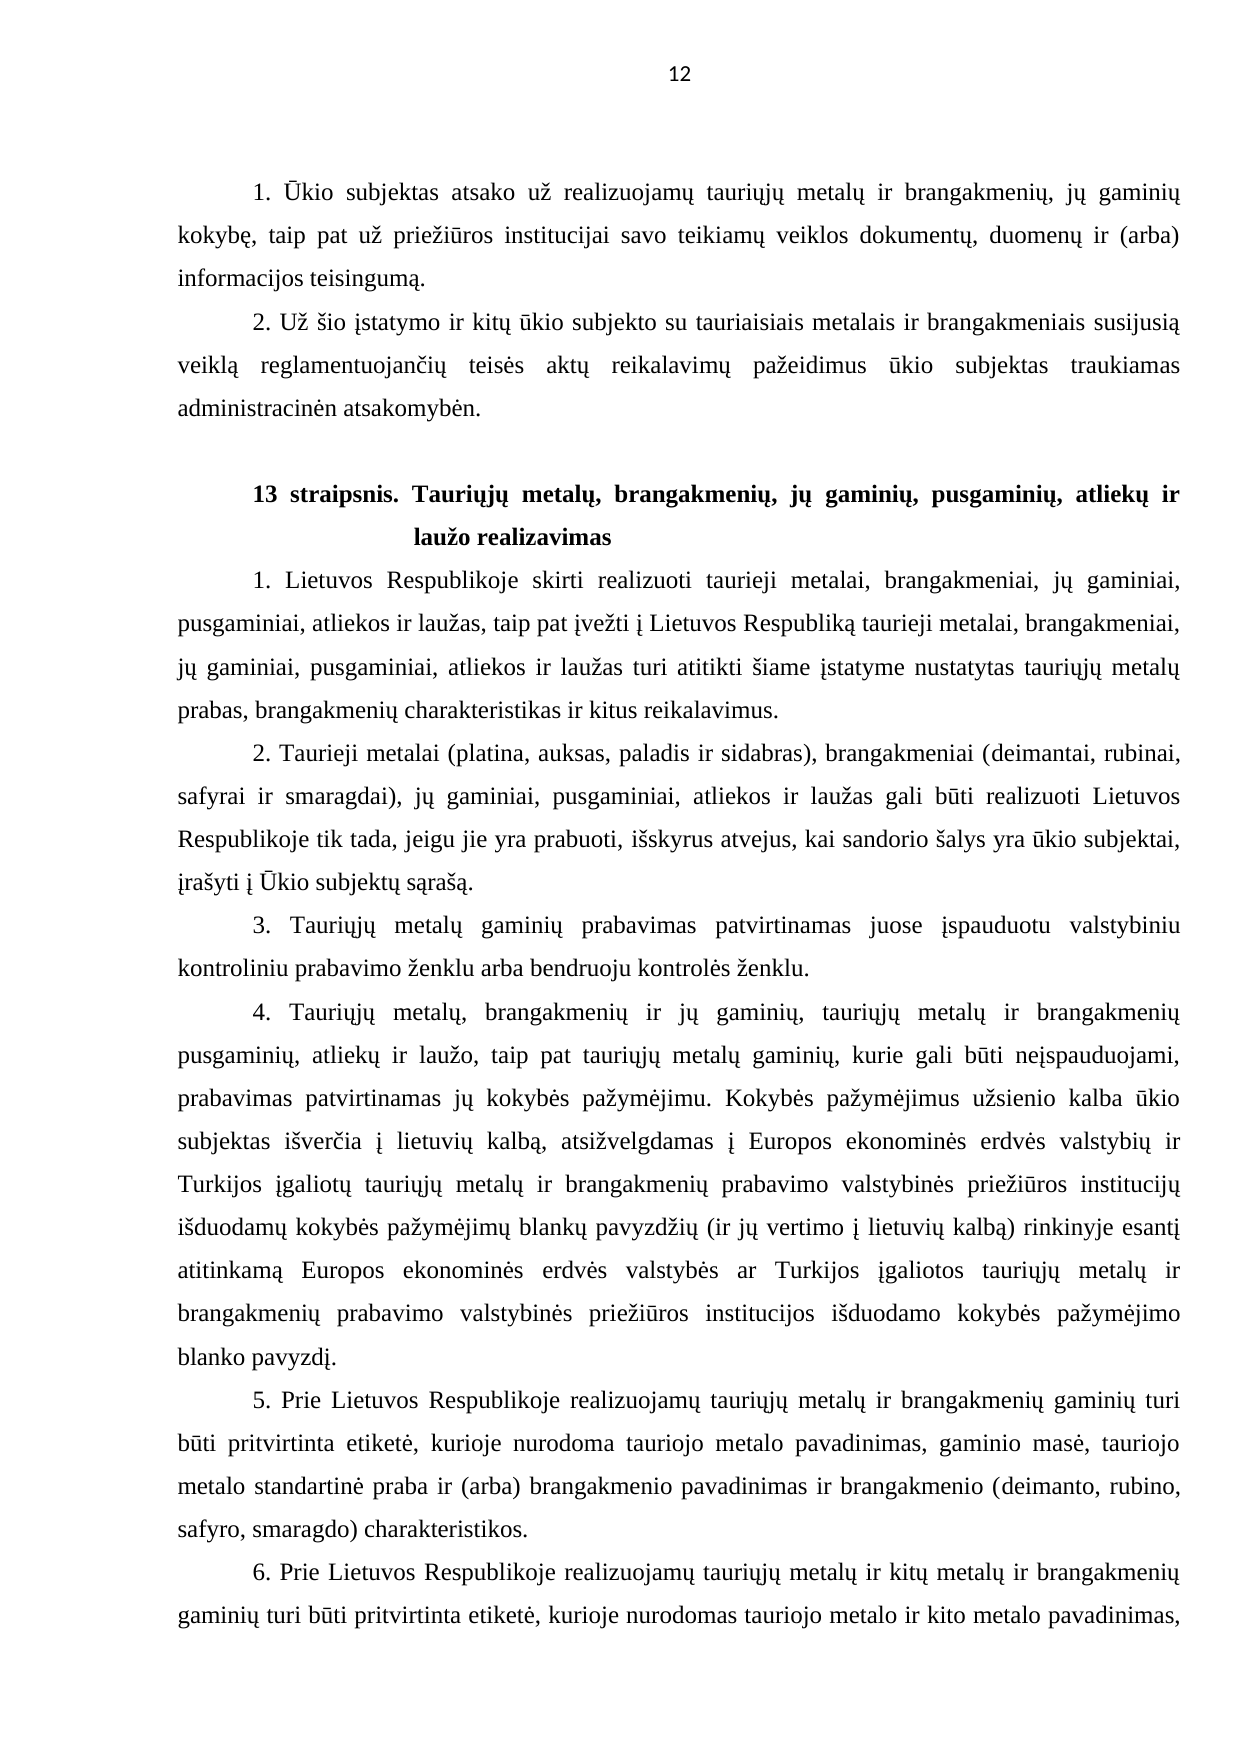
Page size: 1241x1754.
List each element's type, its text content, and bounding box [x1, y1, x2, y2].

text 3. Tauriųjų metalų gaminių prabavimas patvirtinamas juose įspauduotu valstybiniu kontroliniu prabavimo ženklu arba bendruoju kontrolės ženklu. [177, 910, 1181, 982]
text 4. Tauriųjų metalų, brangakmenių ir jų gaminių, tauriųjų metalų ir brangakmenių pusgaminių, atliekų ir laužo, taip pat tauriųjų metalų gaminių, kurie gali būti neįspauduojami, prabavimas patvirtinamas jų kokybės pažymėjimu. Kokybės pažymėjimus užsienio kalba ūkio subjektas išverčia į lietuvių kalbą, atsižvelgdamas į Europos ekonominės erdvės valstybių ir Turkijos įgaliotų tauriųjų metalų ir brangakmenių prabavimo valstybinės priežiūros institucijų išduodamų kokybės pažymėjimų blankų pavyzdžių (ir jų vertimo į lietuvių kalbą) rinkinyje esantį atitinkamą Europos ekonominės erdvės valstybės ar Turkijos įgaliotos tauriųjų metalų ir brangakmenių prabavimo valstybinės priežiūros institucijos išduodamo kokybės pažymėjimo blanko pavyzdį. [177, 997, 1181, 1370]
text 6. Prie Lietuvos Respublikoje realizuojamų tauriųjų metalų ir kitų metalų ir brangakmenių gaminių turi būti pritvirtinta etiketė, kurioje nurodomas tauriojo metalo ir kito metalo pavadinimas, [177, 1557, 1181, 1629]
text 2. Taurieji metalai (platina, auksas, paladis ir sidabras), brangakmeniai (deimantai, rubinai, safyrai ir smaragdai), jų gaminiai, pusgaminiai, atliekos ir laužas gali būti realizuoti Lietuvos Respublikoje tik tada, jeigu jie yra prabuoti, išskyrus atvejus, kai sandorio šalys yra ūkio subjektai, įrašyti į Ūkio subjektų sąrašą. [177, 738, 1181, 896]
text 13 straipsnis. Tauriųjų metalų, brangakmenių, jų gaminių, pusgaminių, atliekų ir laužo realizavimas [252, 479, 1181, 551]
text 5. Prie Lietuvos Respublikoje realizuojamų tauriųjų metalų ir brangakmenių gaminių turi būti pritvirtinta etiketė, kurioje nurodoma tauriojo metalo pavadinimas, gaminio masė, tauriojo metalo standartinė praba ir (arba) brangakmenio pavadinimas ir brangakmenio (deimanto, rubino, safyro, smaragdo) charakteristikos. [177, 1385, 1181, 1543]
text 1. Ūkio subjektas atsako už realizuojamų tauriųjų metalų ir brangakmenių, jų gaminių kokybę, taip pat už priežiūros institucijai savo teikiamų veiklos dokumentų, duomenų ir (arba) informacijos teisingumą. [177, 177, 1181, 292]
text 1. Lietuvos Respublikoje skirti realizuoti taurieji metalai, brangakmeniai, jų gaminiai, pusgaminiai, atliekos ir laužas, taip pat įvežti į Lietuvos Respubliką taurieji metalai, brangakmeniai, jų gaminiai, pusgaminiai, atliekos ir laužas turi atitikti šiame įstatyme nustatytas tauriųjų metalų prabas, brangakmenių charakteristikas ir kitus reikalavimus. [177, 565, 1181, 723]
text 2. Už šio įstatymo ir kitų ūkio subjekto su tauriaisiais metalais ir brangakmeniais susijusią veiklą reglamentuojančių teisės aktų reikalavimų pažeidimus ūkio subjektas traukiamas administracinėn atsakomybėn. [177, 307, 1181, 422]
